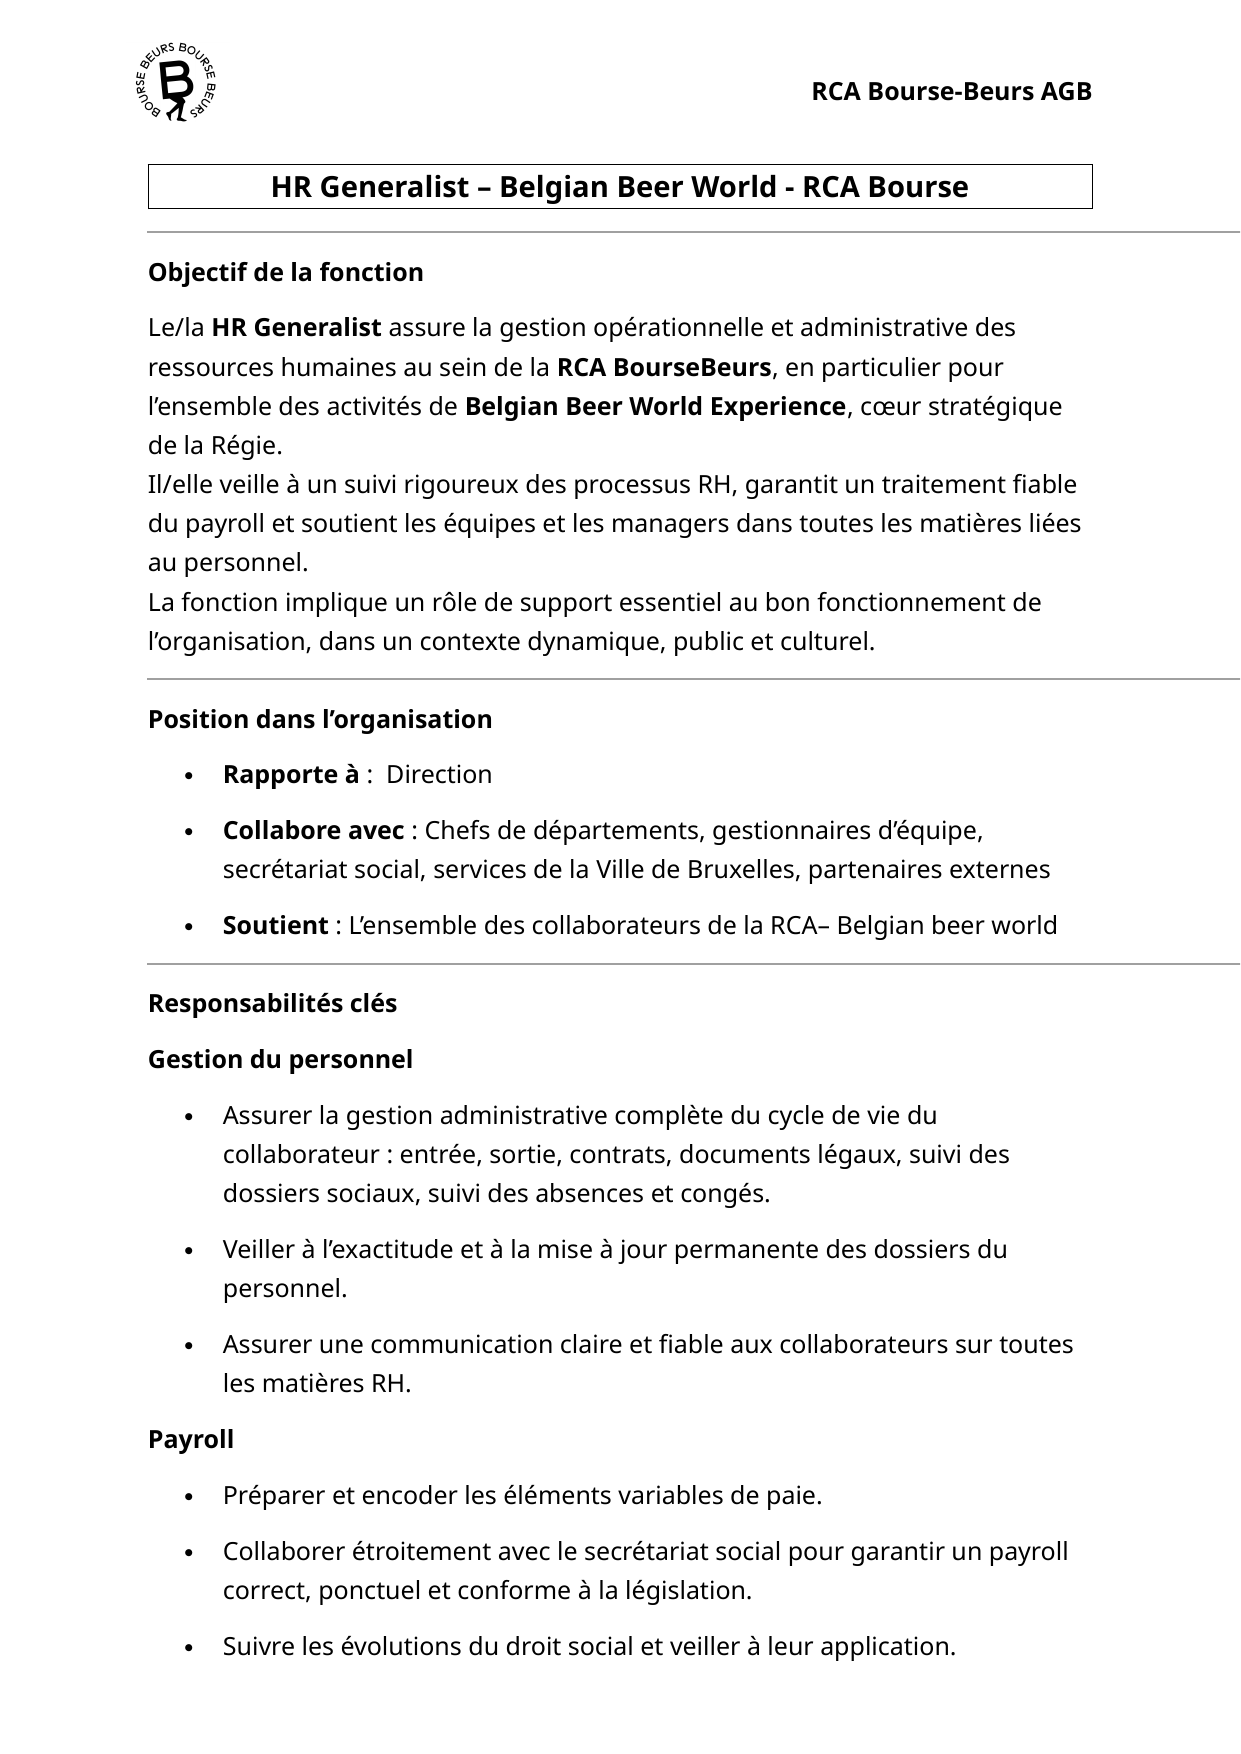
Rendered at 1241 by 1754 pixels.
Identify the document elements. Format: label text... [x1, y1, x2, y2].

list Collaborer étroitement avec le secrétariat social pour garantir un payroll correct, ponctuel et conforme à la législation. [185, 1533, 1093, 1607]
list Préparer et encoder les éléments variables de paie. [185, 1478, 1093, 1512]
list Suivre les évolutions du droit social et veiller à leur application. [185, 1628, 1093, 1662]
list Rapporte à : Direction [185, 757, 1093, 791]
text Gestion du personnel [148, 1042, 1093, 1076]
list Veiller à l’exactitude et à la mise à jour permanente des dossiers du personnel. [185, 1232, 1093, 1305]
text Position dans l’organisation [148, 701, 1093, 735]
list Assurer la gestion administrative complète du cycle de vie du collaborateur : entrée, sortie, contrats, documents légaux, suivi des dossiers sociaux, suivi des absences et congés. [185, 1098, 1093, 1210]
text HR Generalist – Belgian Beer World - RCA Bourse [149, 165, 1092, 208]
list Collabore avec : Chefs de départements, gestionnaires d’équipe, secrétariat social, services de la Ville de Bruxelles, partenaires externes [185, 813, 1093, 886]
list Assurer une communication claire et fiable aux collaborateurs sur toutes les matières RH. [185, 1327, 1093, 1400]
text Responsabilités clés [148, 986, 1093, 1020]
text Objectif de la fonction [148, 254, 1093, 288]
text Le/la HR Generalist assure la gestion opérationnelle et administrative des ressources humaines au sein de la RCA BourseBeurs, en particulier pour l’ensemble des activités de Belgian Beer World Experience, cœur stratégique de la Régie. Il/elle veille à un suivi rigoureux des processus RH, garantit un traitement fiable du payroll et soutient les équipes et les managers dans toutes les matières liées au personnel. La fonction implique un rôle de support essentiel au bon fonctionnement de l’organisation, dans un contexte dynamique, public et culturel. [148, 310, 1093, 657]
list Soutient : L’ensemble des collaborateurs de la RCA– Belgian beer world [185, 908, 1093, 942]
text Payroll [148, 1422, 1093, 1456]
